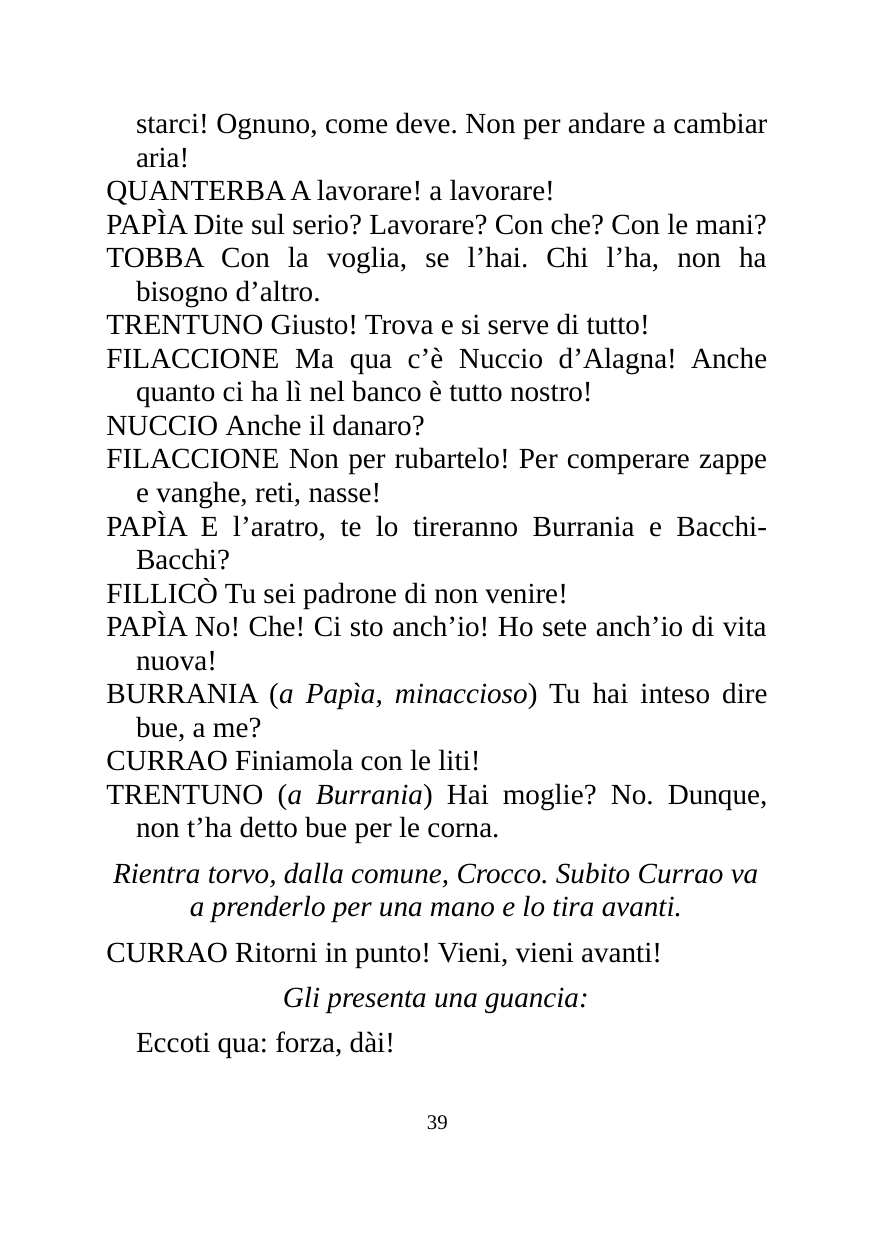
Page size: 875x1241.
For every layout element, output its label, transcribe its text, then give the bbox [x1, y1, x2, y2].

text Gli presenta una guancia: [106, 980, 768, 1014]
text Eccoti qua: forza, dài! [136, 1025, 768, 1059]
text PAPÌA No! Che! Ci sto anch’io! Ho sete anch’io di vita nuova! [106, 609, 768, 676]
text Nuccio Anche il danaro? [106, 408, 768, 442]
text TRENTUNO (a Burrania) Hai moglie? No. Dunque, non t’ha detto bue per le corna. [106, 777, 768, 844]
text starci! Ognuno, come deve. Non per andare a cambiar aria! [106, 106, 768, 173]
text PAPÌA E l’aratro, te lo tireranno Burrania e Bacchi-Bacchi? [106, 509, 768, 576]
text CURRAO Finiamola con le liti! [106, 743, 768, 777]
text CURRAO Ritorni in punto! Vieni, vieni avanti! [106, 935, 768, 968]
text FILACCIONE Non per rubartelo! Per comperare zappe e vanghe, reti, nasse! [106, 442, 768, 509]
text TOBBA Con la voglia, se l’hai. Chi l’ha, non ha bisogno d’altro. [106, 240, 768, 307]
text TRENTUNO Giusto! Trova e si serve di tutto! [106, 307, 768, 341]
text BURRANIA (a Papìa, minaccioso) Tu hai inteso dire bue, a me? [106, 676, 768, 743]
text FILACCIONE Ma qua c’è Nuccio d’Alagna! Anche quanto ci ha lì nel banco è tutto nostro! [106, 341, 768, 408]
text PAPÌA Dite sul serio? Lavorare? Con che? Con le mani? [106, 207, 768, 240]
text Rientra torvo, dalla comune, Crocco. Subito Currao va a prenderlo per una mano e lo tira avanti. [106, 856, 768, 923]
text QUANTERBA A lavorare! a lavorare! [106, 173, 768, 207]
text FILLICÒ Tu sei padrone di non venire! [106, 576, 768, 609]
